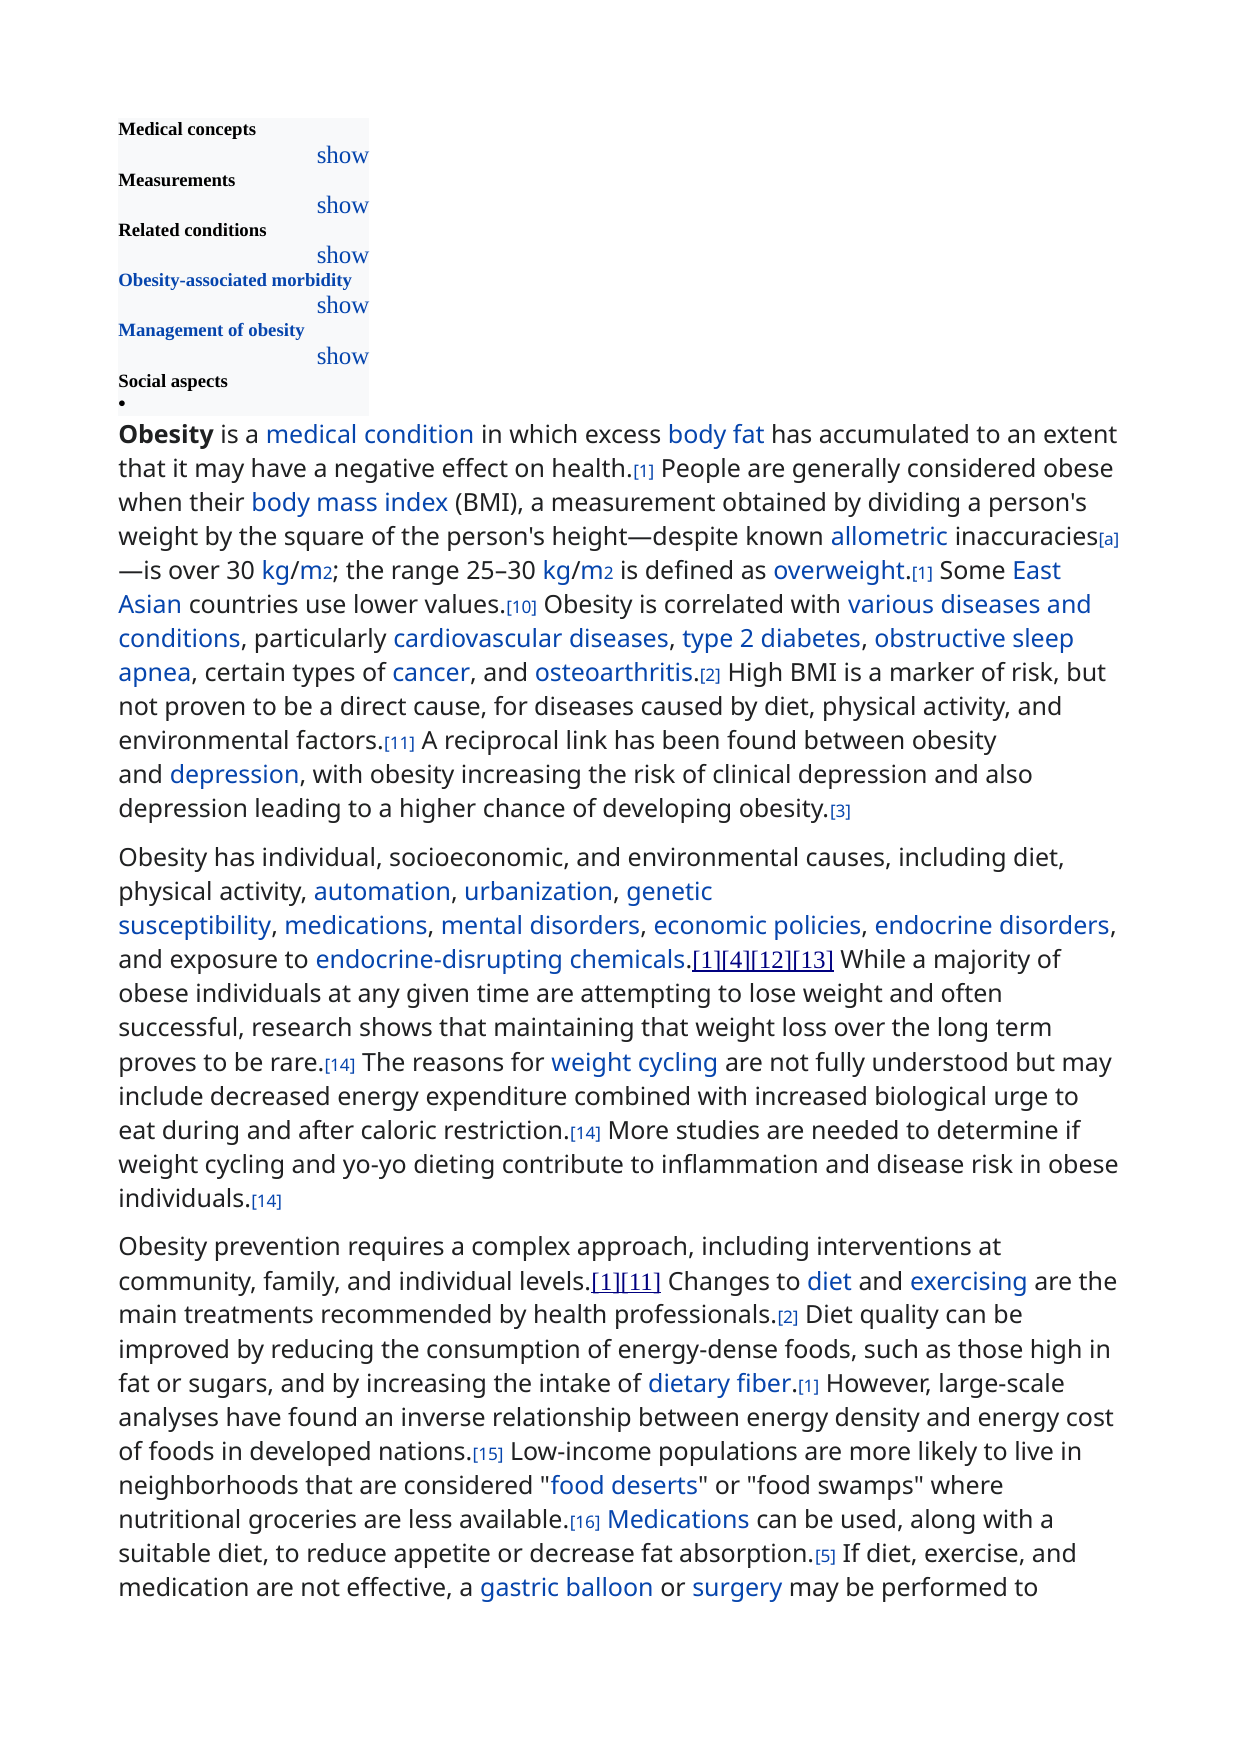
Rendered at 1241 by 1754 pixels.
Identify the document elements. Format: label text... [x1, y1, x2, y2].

table_cell show Social aspects [118, 341, 369, 391]
table_cell show Obesity-associated morbidity [118, 240, 369, 291]
text Obesity has individual, socioeconomic, and environmental causes, including diet, physical activity, automation, urbanization, genetic susceptibility, medications, mental disorders, economic policies, endocrine disorders, and exposure to endocrine-disrupting chemicals.[1][4][12][13] While a majority of obese individuals at any given time are attempting to lose weight and often successful, research shows that maintaining that weight loss over the long term proves to be rare.[14] The reasons for weight cycling are not fully understood but may include decreased energy expenditure combined with increased biological urge to eat during and after caloric restriction.[14] More studies are needed to determine if weight cycling and yo-yo dieting contribute to inflammation and disease risk in obese individuals.[14] [118, 840, 1122, 1214]
text Obesity prevention requires a complex approach, including interventions at community, family, and individual levels.[1][11] Changes to diet and exercising are the main treatments recommended by health professionals.[2] Diet quality can be improved by reducing the consumption of energy-dense foods, such as those high in fat or sugars, and by increasing the intake of dietary fiber.[1] However, large-scale analyses have found an inverse relationship between energy density and energy cost of foods in developed nations.[15] Low-income populations are more likely to live in neighborhoods that are considered "food deserts" or "food swamps" where nutritional groceries are less available.[16] Medications can be used, along with a suitable diet, to reduce appetite or decrease fat absorption.[5] If diet, exercise, and medication are not effective, a gastric balloon or surgery may be performed to [118, 1229, 1122, 1604]
table_cell show Measurements [118, 140, 369, 190]
table_cell [118, 391, 369, 416]
table_cell Medical concepts [118, 118, 369, 140]
table_cell show Related conditions [118, 190, 369, 240]
table_cell show Management of obesity [118, 291, 369, 341]
text Obesity is a medical condition in which excess body fat has accumulated to an extent that it may have a negative effect on health.[1] People are generally considered obese when their body mass index (BMI), a measurement obtained by dividing a person's weight by the square of the person's height—despite known allometric inaccuracies[a]—is over 30 kg/m2; the range 25–30 kg/m2 is defined as overweight.[1] Some East Asian countries use lower values.[10] Obesity is correlated with various diseases and conditions, particularly cardiovascular diseases, type 2 diabetes, obstructive sleep apnea, certain types of cancer, and osteoarthritis.[2] High BMI is a marker of risk, but not proven to be a direct cause, for diseases caused by diet, physical activity, and environmental factors.[11] A reciprocal link has been found between obesity and depression, with obesity increasing the risk of clinical depression and also depression leading to a higher chance of developing obesity.[3] [118, 416, 1122, 825]
